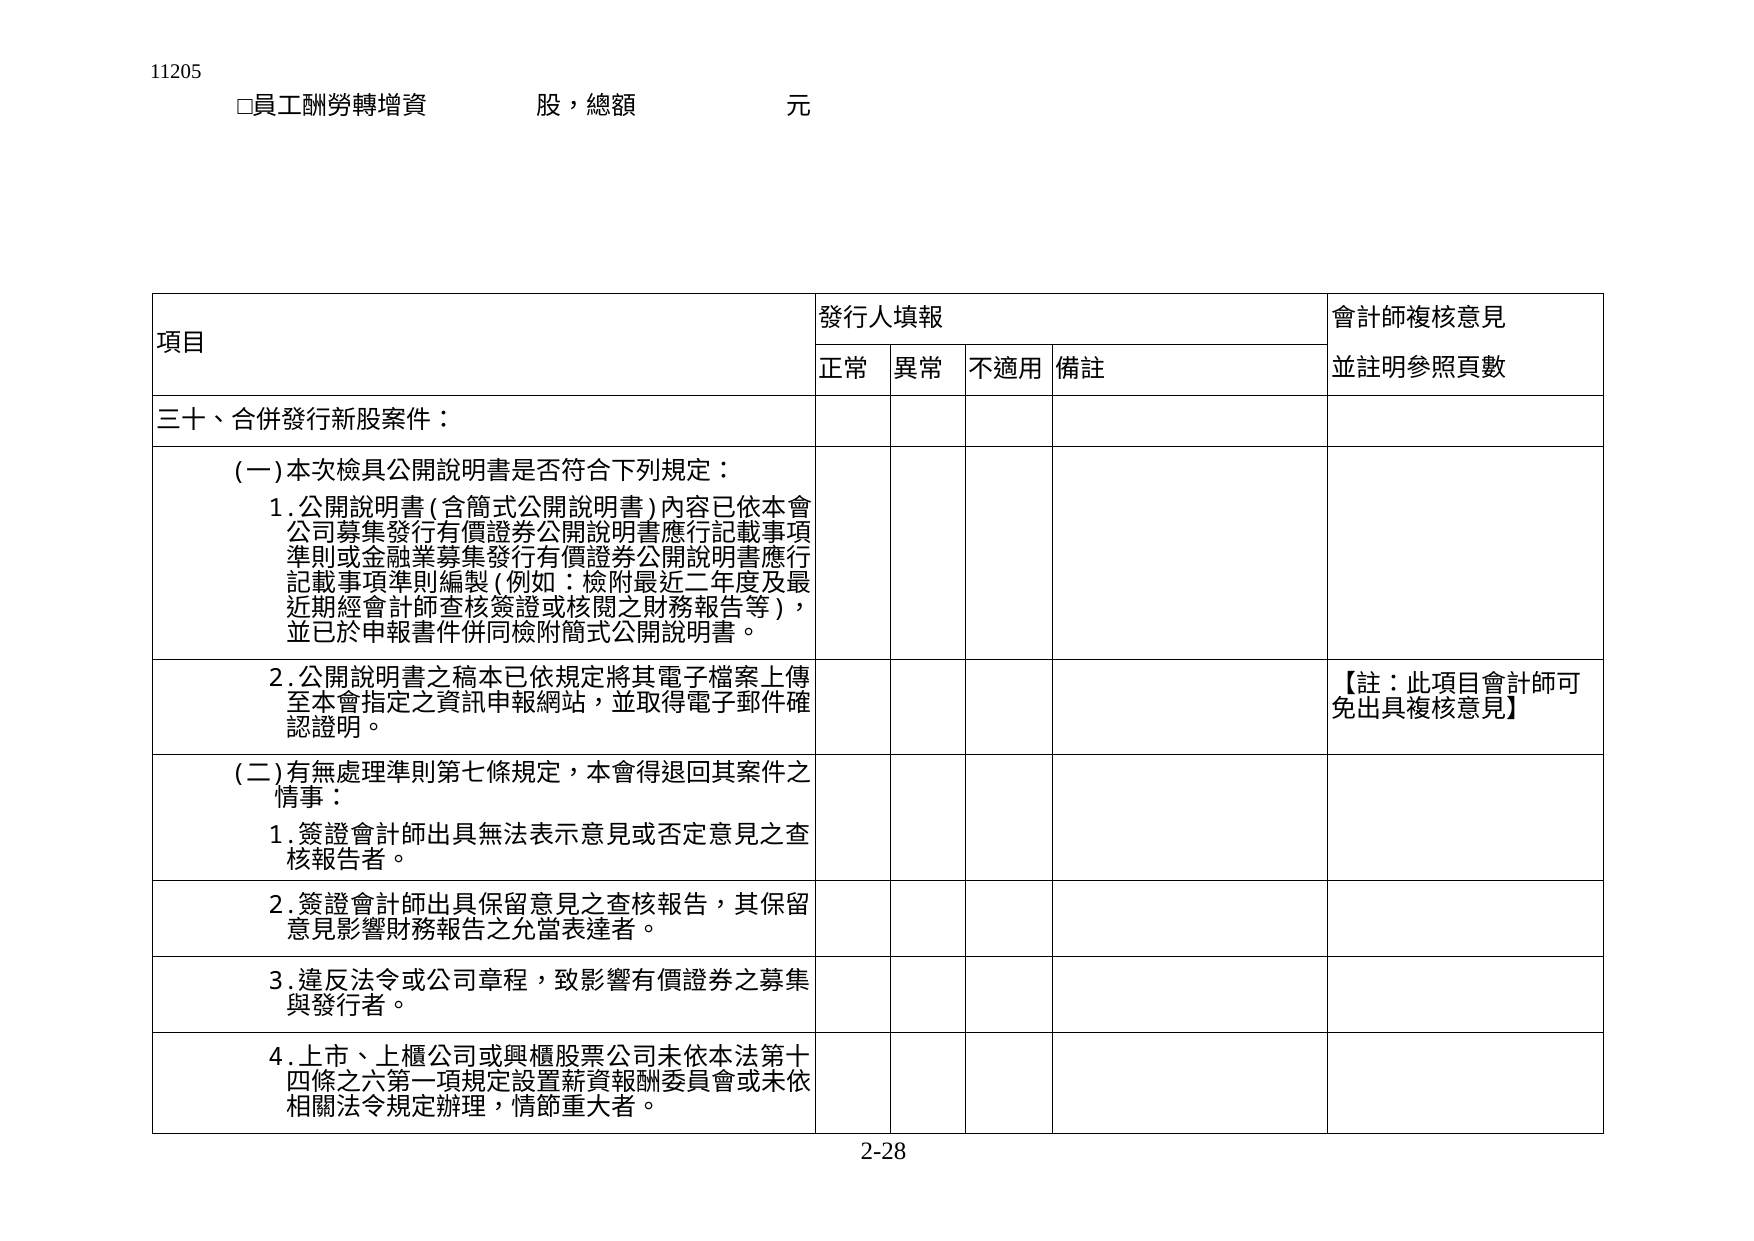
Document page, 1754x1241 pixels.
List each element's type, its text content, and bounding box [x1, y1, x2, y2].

table_cell [1328, 447, 1603, 659]
table_header 發行人填報 [816, 294, 1327, 344]
table_cell 備註 [1053, 345, 1327, 395]
table_cell [1053, 957, 1327, 1032]
table_cell [891, 881, 965, 956]
table_cell [816, 881, 890, 956]
table_cell [1328, 881, 1603, 956]
table_cell 異常 [891, 345, 965, 395]
table_cell [1328, 755, 1603, 880]
table_cell 2.公開說明書之稿本已依規定將其電子檔案上傳至本會指定之資訊申報網站，並取得電子郵件確認證明。 [153, 660, 815, 754]
table_cell [1328, 957, 1603, 1032]
table_cell [891, 755, 965, 880]
table_cell (二)有無處理準則第七條規定，本會得退回其案件之情事： 1.簽證會計師出具無法表示意見或否定意見之查核報告者。 [153, 755, 815, 880]
table_cell [966, 660, 1052, 754]
table_cell [891, 957, 965, 1032]
table_cell [1328, 396, 1603, 446]
text □員工酬勞轉增資 股，總額 元 [237, 83, 1604, 122]
table_cell [891, 1033, 965, 1133]
table_cell 不適用 [966, 345, 1052, 395]
table_header 項目 [153, 294, 815, 395]
table_cell [1053, 755, 1327, 880]
table_cell [966, 396, 1052, 446]
table_cell 三十、合併發行新股案件： [153, 396, 815, 446]
table_cell [816, 660, 890, 754]
table_cell [966, 881, 1052, 956]
table_cell 3.違反法令或公司章程，致影響有價證券之募集與發行者。 [153, 957, 815, 1032]
table_cell 2.簽證會計師出具保留意見之查核報告，其保留意見影響財務報告之允當表達者。 [153, 881, 815, 956]
table_cell [966, 447, 1052, 659]
table_cell [816, 447, 890, 659]
table_cell 正常 [816, 345, 890, 395]
table_cell [891, 396, 965, 446]
table_cell 【註：此項目會計師可免出具複核意見】 [1328, 660, 1603, 754]
table_cell (一)本次檢具公開說明書是否符合下列規定： 1.公開說明書(含簡式公開說明書)內容已依本會公司募集發行有價證券公開說明書應行記載事項準則或金融業募集發行有價證券公開說明書應行記載事項準則編製(例如：檢附最近二年度及最近期經會計師查核簽證或核閱之財務報告等)，並已於申報書件併同檢附簡式公開說明書。 [153, 447, 815, 659]
table_cell [891, 660, 965, 754]
table_header 會計師複核意見 並註明參照頁數 [1328, 294, 1603, 395]
table_cell [966, 755, 1052, 880]
table_cell [816, 957, 890, 1032]
table_cell [1053, 1033, 1327, 1133]
table_cell [966, 957, 1052, 1032]
table_cell [966, 1033, 1052, 1133]
table_cell 4.上市、上櫃公司或興櫃股票公司未依本法第十四條之六第一項規定設置薪資報酬委員會或未依相關法令規定辦理，情節重大者。 [153, 1033, 815, 1133]
table_cell [1053, 447, 1327, 659]
table_cell [816, 1033, 890, 1133]
table_cell [816, 755, 890, 880]
table_cell [1053, 881, 1327, 956]
table_cell [1328, 1033, 1603, 1133]
table_cell [891, 447, 965, 659]
table_cell [1053, 396, 1327, 446]
table_cell [1053, 660, 1327, 754]
table_cell [816, 396, 890, 446]
